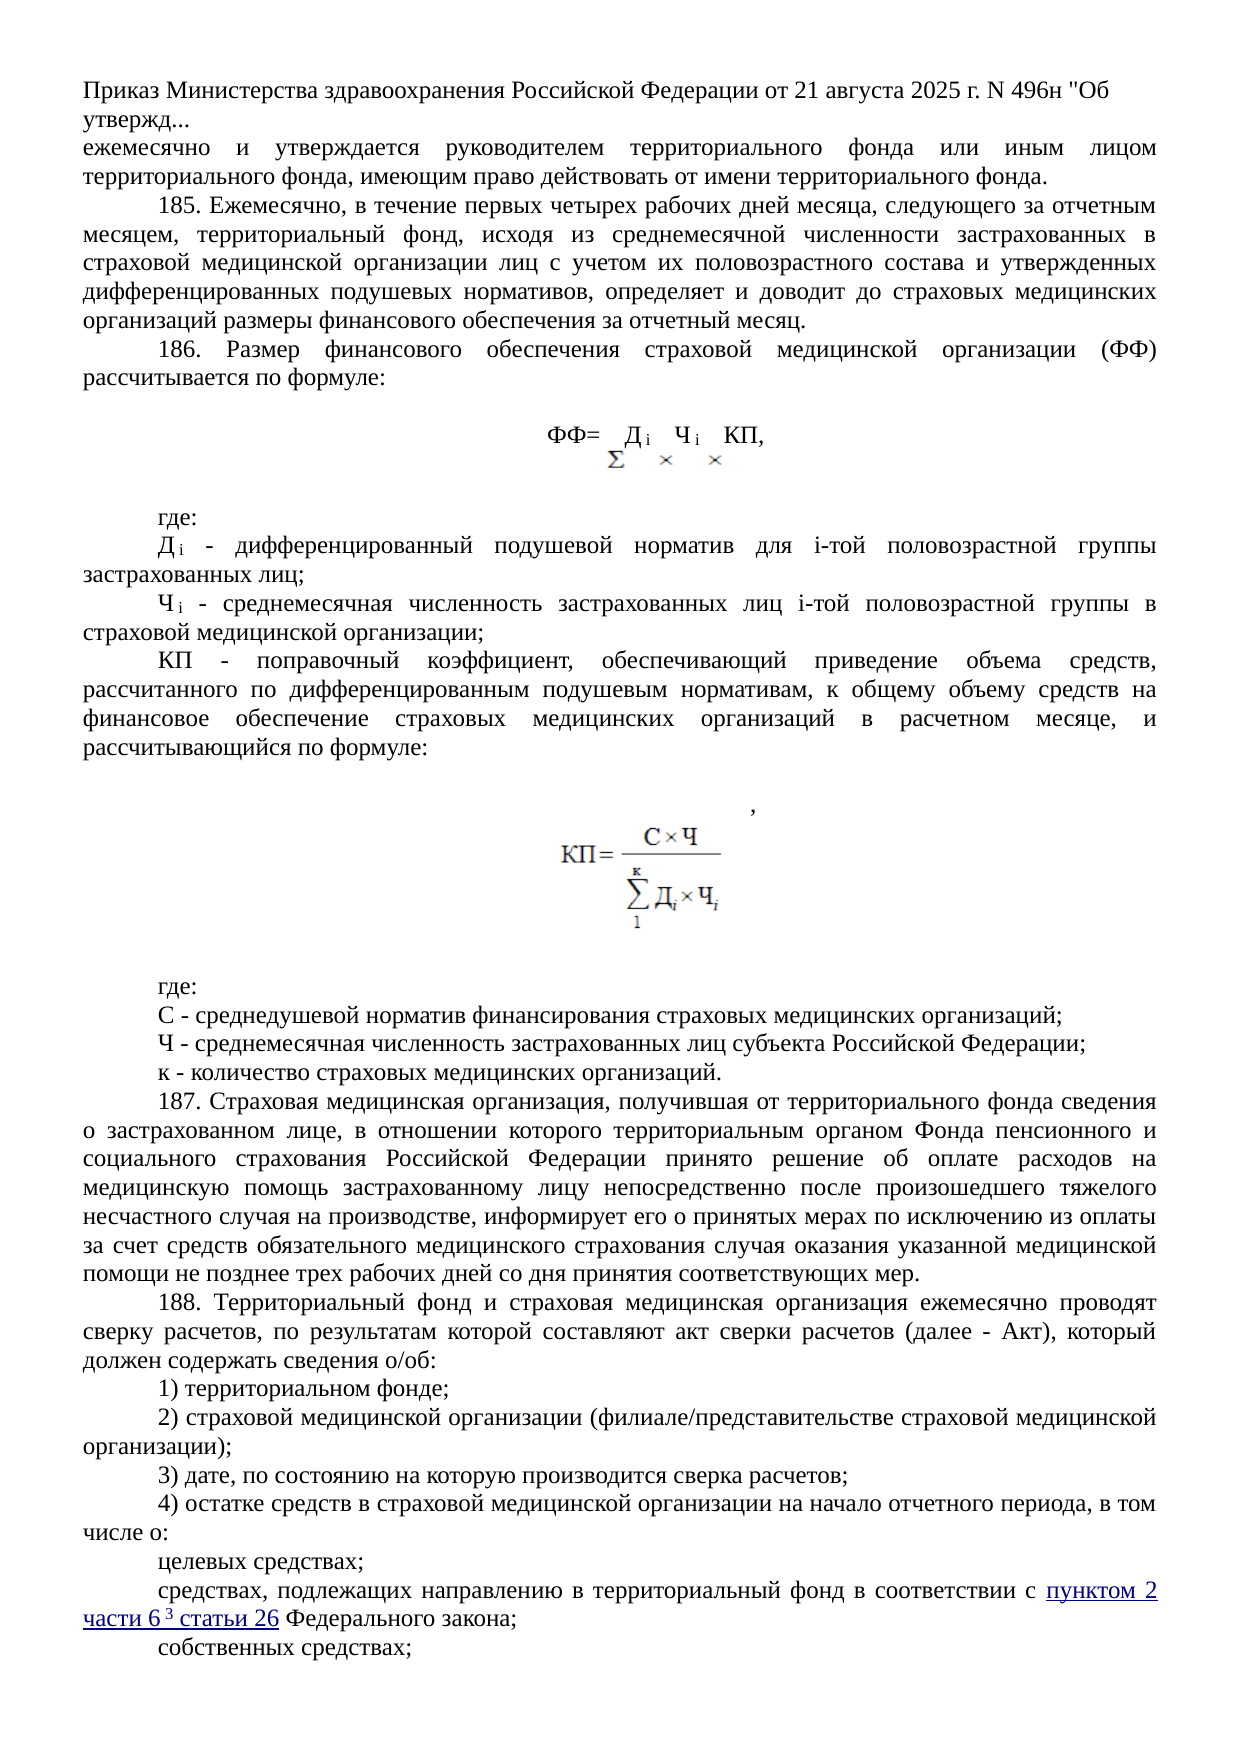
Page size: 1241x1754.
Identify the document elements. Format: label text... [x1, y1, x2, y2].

text Ч i - среднемесячная численность застрахованных лиц i-той половозрастной группы в страховой медицинской организации; [83, 588, 1157, 645]
text где: [83, 971, 1157, 1000]
text ежемесячно и утверждается руководителем территориального фонда или иным лицом территориального фонда, имеющим право действовать от имени территориального фонда. [83, 132, 1157, 190]
text ФФ= Д i Ч i КП, [83, 420, 1157, 473]
text 3) дате, по состоянию на которую производится сверка расчетов; [83, 1460, 1157, 1488]
text С - среднедушевой норматив финансирования страховых медицинских организаций; [83, 1000, 1157, 1028]
text , [83, 789, 1157, 942]
text 187. Страховая медицинская организация, получившая от территориального фонда сведения о застрахованном лице, в отношении которого территориальным органом Фонда пенсионного и социального страхования Российской Федерации принято решение об оплате расходов на медицинскую помощь застрахованному лицу непосредственно после произошедшего тяжелого несчастного случая на производстве, информирует его о принятых мерах по исключению из оплаты за счет средств обязательного медицинского страхования случая оказания указанной медицинской помощи не позднее трех рабочих дней со дня принятия соответствующих мер. [83, 1086, 1157, 1287]
text где: [83, 502, 1157, 530]
text собственных средствах; [83, 1632, 1157, 1661]
text 188. Территориальный фонд и страховая медицинская организация ежемесячно проводят сверку расчетов, по результатам которой составляют акт сверки расчетов (далее - Акт), который должен содержать сведения о/об: [83, 1287, 1157, 1373]
text КП - поправочный коэффициент, обеспечивающий приведение объема средств, рассчитанного по дифференцированным подушевым нормативам, к общему объему средств на финансовое обеспечение страховых медицинских организаций в расчетном месяце, и рассчитывающийся по формуле: [83, 645, 1157, 760]
text к - количество страховых медицинских организаций. [83, 1057, 1157, 1086]
text 2) страховой медицинской организации (филиале/представительстве страховой медицинской организации); [83, 1402, 1157, 1460]
text Д i - дифференцированный подушевой норматив для i-той половозрастной группы застрахованных лиц; [83, 530, 1157, 588]
text целевых средствах; [83, 1546, 1157, 1575]
text средствах, подлежащих направлению в территориальный фонд в соответствии с пунктом 2 части 6 3 статьи 26 Федерального закона; [83, 1575, 1157, 1632]
text 186. Размер финансового обеспечения страховой медицинской организации (ФФ) рассчитывается по формуле: [83, 334, 1157, 391]
text 185. Ежемесячно, в течение первых четырех рабочих дней месяца, следующего за отчетным месяцем, территориальный фонд, исходя из среднемесячной численности застрахованных в страховой медицинской организации лиц с учетом их половозрастного состава и утвержденных дифференцированных подушевых нормативов, определяет и доводит до страховых медицинских организаций размеры финансового обеспечения за отчетный месяц. [83, 190, 1157, 334]
text Ч - среднемесячная численность застрахованных лиц субъекта Российской Федерации; [83, 1028, 1157, 1057]
text 4) остатке средств в страховой медицинской организации на начало отчетного периода, в том числе о: [83, 1488, 1157, 1546]
text 1) территориальном фонде; [83, 1373, 1157, 1402]
